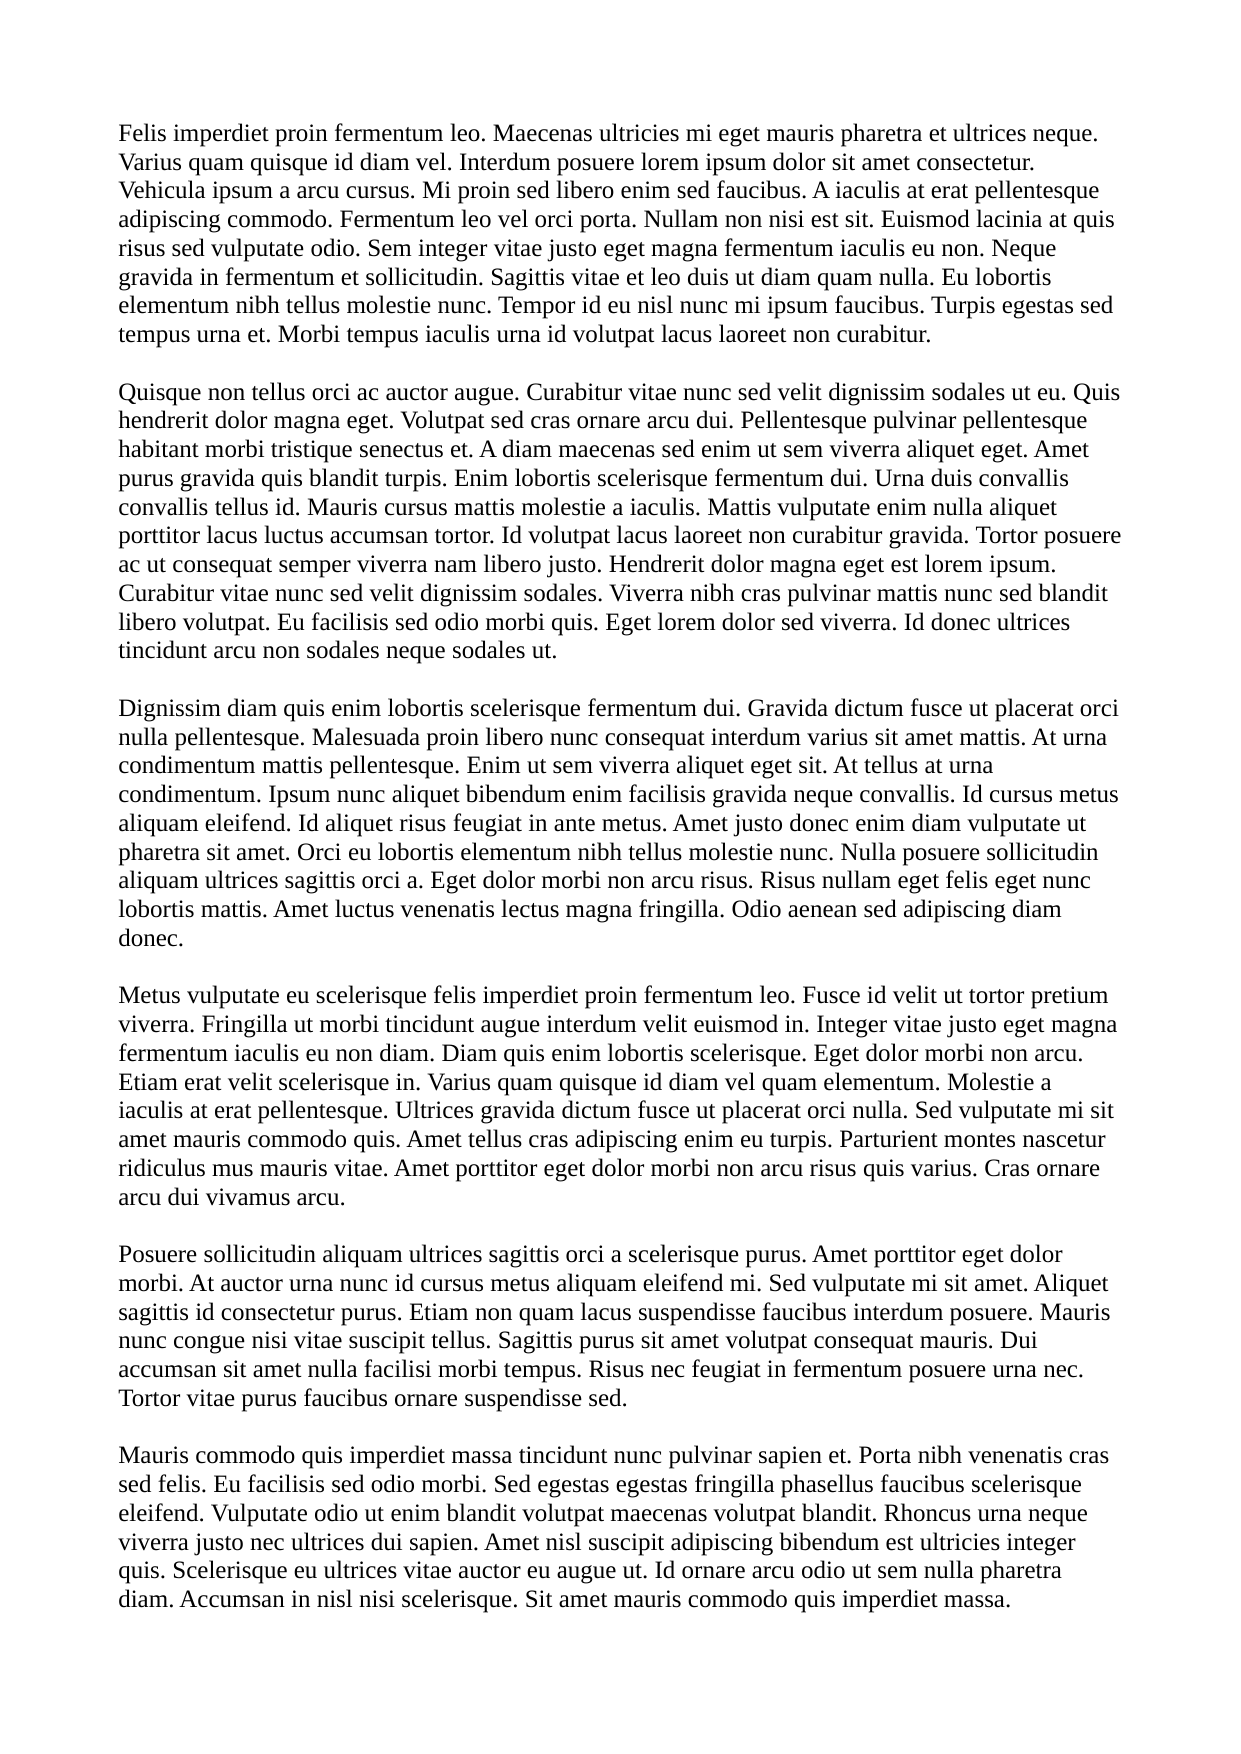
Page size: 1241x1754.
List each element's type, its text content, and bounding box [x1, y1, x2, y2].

text Felis imperdiet proin fermentum leo. Maecenas ultricies mi eget mauris pharetra et ultrices neque. Varius quam quisque id diam vel. Interdum posuere lorem ipsum dolor sit amet consectetur. Vehicula ipsum a arcu cursus. Mi proin sed libero enim sed faucibus. A iaculis at erat pellentesque adipiscing commodo. Fermentum leo vel orci porta. Nullam non nisi est sit. Euismod lacinia at quis risus sed vulputate odio. Sem integer vitae justo eget magna fermentum iaculis eu non. Neque gravida in fermentum et sollicitudin. Sagittis vitae et leo duis ut diam quam nulla. Eu lobortis elementum nibh tellus molestie nunc. Tempor id eu nisl nunc mi ipsum faucibus. Turpis egestas sed tempus urna et. Morbi tempus iaculis urna id volutpat lacus laoreet non curabitur. [118, 118, 1122, 348]
text Quisque non tellus orci ac auctor augue. Curabitur vitae nunc sed velit dignissim sodales ut eu. Quis hendrerit dolor magna eget. Volutpat sed cras ornare arcu dui. Pellentesque pulvinar pellentesque habitant morbi tristique senectus et. A diam maecenas sed enim ut sem viverra aliquet eget. Amet purus gravida quis blandit turpis. Enim lobortis scelerisque fermentum dui. Urna duis convallis convallis tellus id. Mauris cursus mattis molestie a iaculis. Mattis vulputate enim nulla aliquet porttitor lacus luctus accumsan tortor. Id volutpat lacus laoreet non curabitur gravida. Tortor posuere ac ut consequat semper viverra nam libero justo. Hendrerit dolor magna eget est lorem ipsum. Curabitur vitae nunc sed velit dignissim sodales. Viverra nibh cras pulvinar mattis nunc sed blandit libero volutpat. Eu facilisis sed odio morbi quis. Eget lorem dolor sed viverra. Id donec ultrices tincidunt arcu non sodales neque sodales ut. [118, 377, 1122, 664]
text Metus vulputate eu scelerisque felis imperdiet proin fermentum leo. Fusce id velit ut tortor pretium viverra. Fringilla ut morbi tincidunt augue interdum velit euismod in. Integer vitae justo eget magna fermentum iaculis eu non diam. Diam quis enim lobortis scelerisque. Eget dolor morbi non arcu. Etiam erat velit scelerisque in. Varius quam quisque id diam vel quam elementum. Molestie a iaculis at erat pellentesque. Ultrices gravida dictum fusce ut placerat orci nulla. Sed vulputate mi sit amet mauris commodo quis. Amet tellus cras adipiscing enim eu turpis. Parturient montes nascetur ridiculus mus mauris vitae. Amet porttitor eget dolor morbi non arcu risus quis varius. Cras ornare arcu dui vivamus arcu. [118, 981, 1122, 1211]
text Dignissim diam quis enim lobortis scelerisque fermentum dui. Gravida dictum fusce ut placerat orci nulla pellentesque. Malesuada proin libero nunc consequat interdum varius sit amet mattis. At urna condimentum mattis pellentesque. Enim ut sem viverra aliquet eget sit. At tellus at urna condimentum. Ipsum nunc aliquet bibendum enim facilisis gravida neque convallis. Id cursus metus aliquam eleifend. Id aliquet risus feugiat in ante metus. Amet justo donec enim diam vulputate ut pharetra sit amet. Orci eu lobortis elementum nibh tellus molestie nunc. Nulla posuere sollicitudin aliquam ultrices sagittis orci a. Eget dolor morbi non arcu risus. Risus nullam eget felis eget nunc lobortis mattis. Amet luctus venenatis lectus magna fringilla. Odio aenean sed adipiscing diam donec. [118, 693, 1122, 952]
text Posuere sollicitudin aliquam ultrices sagittis orci a scelerisque purus. Amet porttitor eget dolor morbi. At auctor urna nunc id cursus metus aliquam eleifend mi. Sed vulputate mi sit amet. Aliquet sagittis id consectetur purus. Etiam non quam lacus suspendisse faucibus interdum posuere. Mauris nunc congue nisi vitae suscipit tellus. Sagittis purus sit amet volutpat consequat mauris. Dui accumsan sit amet nulla facilisi morbi tempus. Risus nec feugiat in fermentum posuere urna nec. Tortor vitae purus faucibus ornare suspendisse sed. [118, 1239, 1122, 1412]
text Mauris commodo quis imperdiet massa tincidunt nunc pulvinar sapien et. Porta nibh venenatis cras sed felis. Eu facilisis sed odio morbi. Sed egestas egestas fringilla phasellus faucibus scelerisque eleifend. Vulputate odio ut enim blandit volutpat maecenas volutpat blandit. Rhoncus urna neque viverra justo nec ultrices dui sapien. Amet nisl suscipit adipiscing bibendum est ultricies integer quis. Scelerisque eu ultrices vitae auctor eu augue ut. Id ornare arcu odio ut sem nulla pharetra diam. Accumsan in nisl nisi scelerisque. Sit amet mauris commodo quis imperdiet massa. [118, 1441, 1122, 1613]
